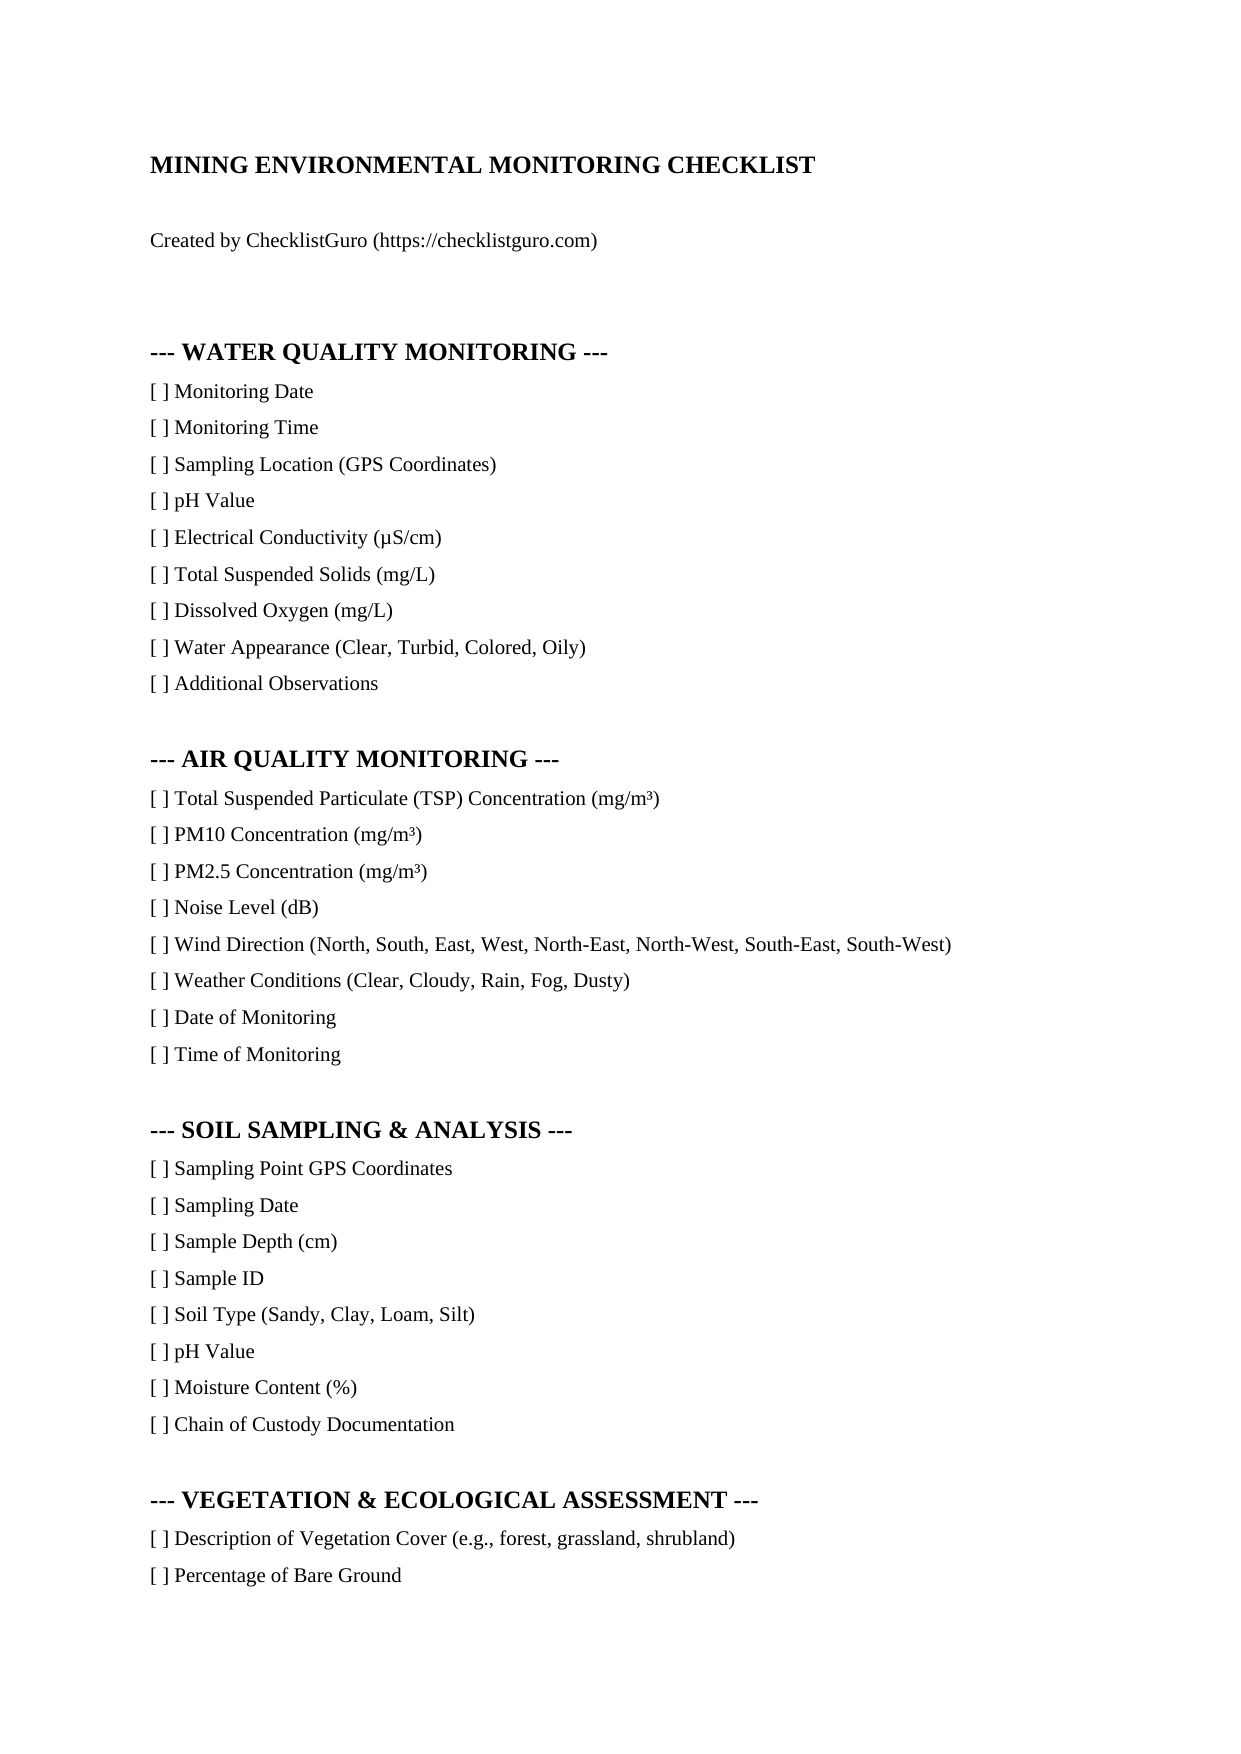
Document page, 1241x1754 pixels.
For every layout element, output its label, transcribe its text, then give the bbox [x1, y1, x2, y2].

text [ ] Wind Direction (North, South, East, West, North-East, North-West, South-East, South-West) [150, 932, 1090, 956]
text [ ] Moisture Content (%) [150, 1375, 1090, 1399]
text [ ] Sampling Point GPS Coordinates [150, 1156, 1090, 1180]
text --- SOIL SAMPLING & ANALYSIS --- [150, 1115, 1090, 1143]
text [ ] Monitoring Date [150, 379, 1090, 403]
text [ ] Water Appearance (Clear, Turbid, Colored, Oily) [150, 635, 1090, 659]
text [ ] Dissolved Oxygen (mg/L) [150, 598, 1090, 622]
text --- AIR QUALITY MONITORING --- [150, 744, 1090, 773]
text [ ] Sample Depth (cm) [150, 1229, 1090, 1253]
text [ ] Total Suspended Particulate (TSP) Concentration (mg/m³) [150, 786, 1090, 810]
text [ ] Weather Conditions (Clear, Cloudy, Rain, Fog, Dusty) [150, 968, 1090, 992]
text [ ] Noise Level (dB) [150, 895, 1090, 919]
text [ ] pH Value [150, 488, 1090, 512]
text --- VEGETATION & ECOLOGICAL ASSESSMENT --- [150, 1485, 1090, 1514]
text [ ] pH Value [150, 1339, 1090, 1363]
text [ ] Sampling Location (GPS Coordinates) [150, 452, 1090, 476]
text [ ] Chain of Custody Documentation [150, 1412, 1090, 1436]
text [ ] Time of Monitoring [150, 1042, 1090, 1066]
text [ ] Total Suspended Solids (mg/L) [150, 562, 1090, 586]
text [ ] Additional Observations [150, 671, 1090, 695]
text [ ] PM10 Concentration (mg/m³) [150, 822, 1090, 846]
text [ ] Soil Type (Sandy, Clay, Loam, Silt) [150, 1302, 1090, 1326]
text [ ] Date of Monitoring [150, 1005, 1090, 1029]
text MINING ENVIRONMENTAL MONITORING CHECKLIST [150, 150, 1090, 179]
text [ ] Percentage of Bare Ground [150, 1563, 1090, 1587]
text [ ] Electrical Conductivity (µS/cm) [150, 525, 1090, 549]
text [ ] Monitoring Time [150, 415, 1090, 439]
text --- WATER QUALITY MONITORING --- [150, 337, 1090, 366]
text Created by ChecklistGuro (https://checklistguro.com) [150, 228, 1090, 252]
text [ ] Sampling Date [150, 1192, 1090, 1217]
text [ ] Description of Vegetation Cover (e.g., forest, grassland, shrubland) [150, 1526, 1090, 1550]
text [ ] Sample ID [150, 1266, 1090, 1290]
text [ ] PM2.5 Concentration (mg/m³) [150, 859, 1090, 883]
